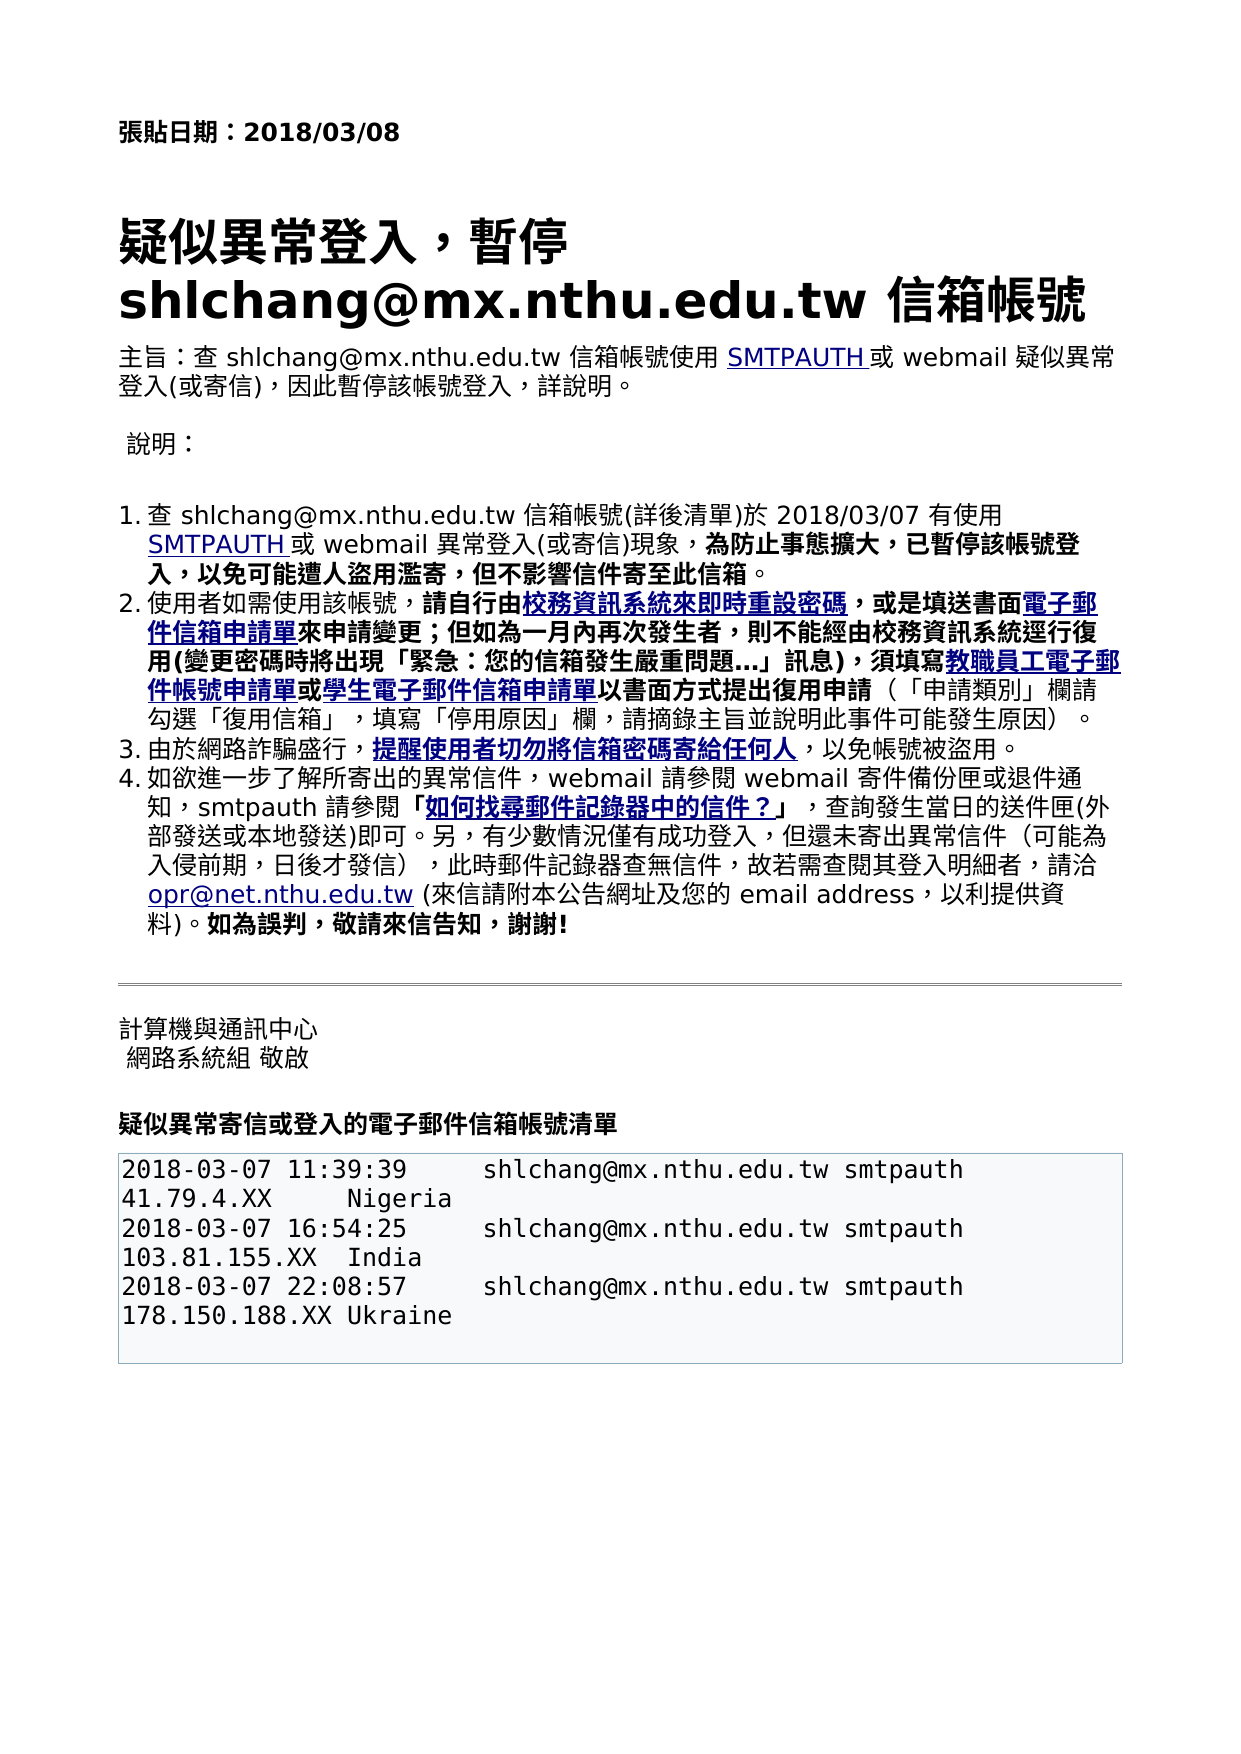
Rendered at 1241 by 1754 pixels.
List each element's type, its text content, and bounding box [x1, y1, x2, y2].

subtitle 疑似異常寄信或登入的電子郵件信箱帳號清單 [118, 1111, 1122, 1140]
list 查 shlchang@mx.nthu.edu.tw 信箱帳號(詳後清單)於 2018/03/07 有使用 SMTPAUTH或 webmail 異常登入(或寄信)現象，為防止事態擴大，已暫停該帳號登入，以免可能遭人盜用濫寄，但不影響信件寄至此信箱。 [118, 502, 1122, 589]
text 張貼日期：2018/03/08 [118, 118, 1122, 176]
list 如欲進一步了解所寄出的異常信件，webmail 請參閱 webmail 寄件備份匣或退件通知，smtpauth 請參閱「如何找尋郵件記錄器中的信件？」，查詢發生當日的送件匣(外部發送或本地發送)即可。另，有少數情況僅有成功登入，但還未寄出異常信件（可能為入侵前期，日後才發信），此時郵件記錄器查無信件，故若需查閱其登入明細者，請洽 opr@net.nthu.edu.tw (來信請附本公告網址及您的 email address，以利提供資料)。如為誤判，敬請來信告知，謝謝! [118, 764, 1122, 939]
text 計算機與通訊中心 網路系統組 敬啟 [118, 1015, 1122, 1073]
list 使用者如需使用該帳號，請自行由校務資訊系統來即時重設密碼，或是填送書面電子郵件信箱申請單來申請變更；但如為一月內再次發生者，則不能經由校務資訊系統逕行復用(變更密碼時將出現「緊急：您的信箱發生嚴重問題…」訊息)，須填寫教職員工電子郵件帳號申請單或學生電子郵件信箱申請單以書面方式提出復用申請（「申請類別」欄請勾選「復用信箱」，填寫「停用原因」欄，請摘錄主旨並說明此事件可能發生原因）。 [118, 589, 1122, 735]
list 由於網路詐騙盛行，提醒使用者切勿將信箱密碼寄給任何人，以免帳號被盜用。 [118, 735, 1122, 764]
text 2018-03-07 11:39:39 shlchang@mx.nthu.edu.tw smtpauth 41.79.4.XX Nigeria 2018-03-07 16:54:25 shlchang@mx.nthu.edu.tw smtpauth 103.81.155.XX India 2018-03-07 22:08:57 shlchang@mx.nthu.edu.tw smtpauth 178.150.188.XX Ukraine [119, 1154, 1122, 1363]
text 主旨：查 shlchang@mx.nthu.edu.tw 信箱帳號使用 SMTPAUTH或 webmail 疑似異常登入(或寄信)，因此暫停該帳號登入，詳說明。 說明： [118, 343, 1122, 459]
subtitle 疑似異常登入，暫停 shlchang@mx.nthu.edu.tw 信箱帳號 [118, 214, 1122, 330]
